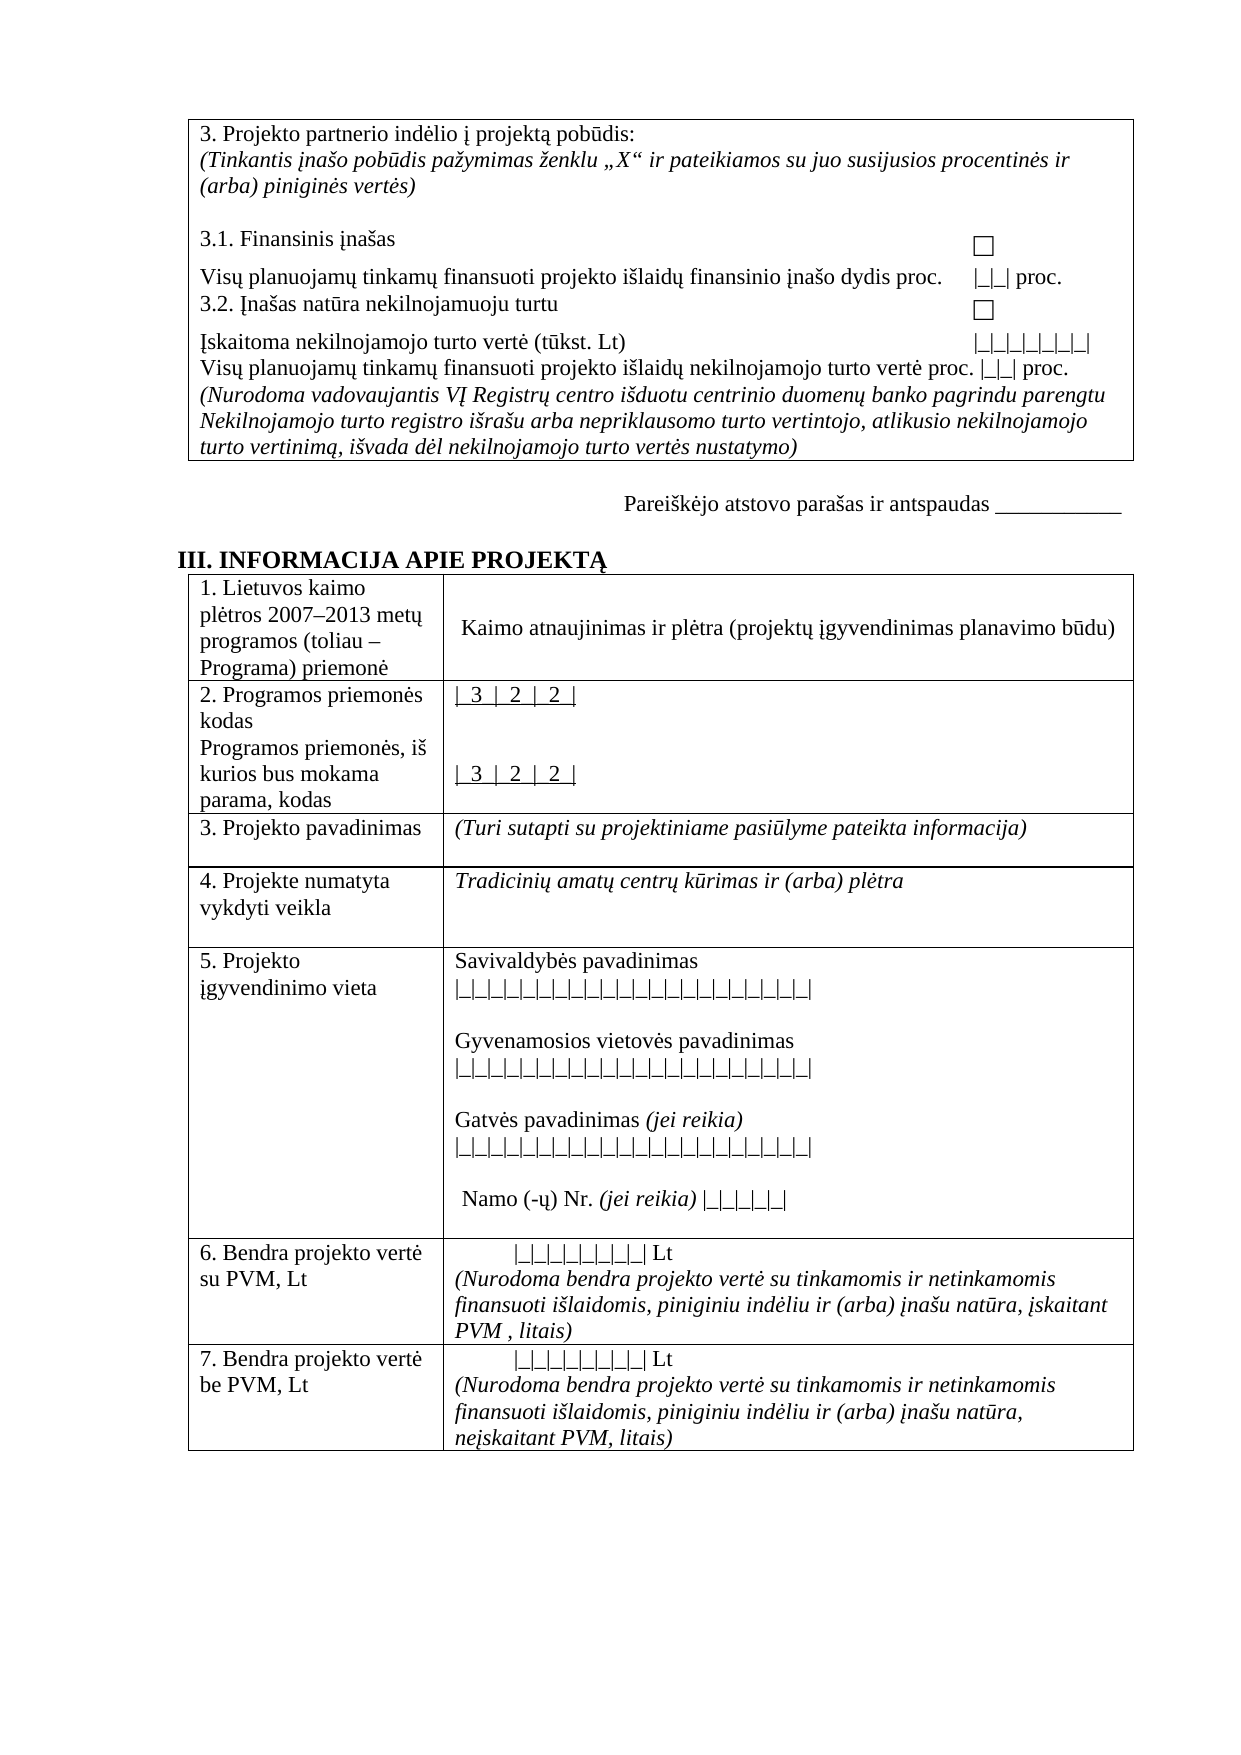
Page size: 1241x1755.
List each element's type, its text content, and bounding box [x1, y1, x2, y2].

text Pareiškėjo atstovo parašas ir antspaudas ___________ [177, 489, 1122, 516]
text III. INFORMACIJA APIE PROJEKTĄ [177, 545, 1122, 573]
table_cell 5. Projekto įgyvendinimo vieta [189, 948, 443, 1237]
table_cell 3.2. Įnašas natūra nekilnojamuoju turtu [189, 290, 962, 328]
table_cell Įskaitoma nekilnojamojo turto vertė (tūkst. Lt) [189, 328, 962, 354]
table_cell 7. Bendra projekto vertė be PVM, Lt [189, 1345, 443, 1450]
table_cell |_|_|_|_|_|_|_| [962, 328, 1133, 354]
table_cell 3.1. Finansinis įnašas [189, 225, 962, 263]
table_cell □ [962, 225, 1133, 263]
table_cell 3. Projekto pavadinimas [189, 814, 443, 866]
table_cell Tradicinių amatų centrų kūrimas ir (arba) plėtra [444, 868, 1133, 947]
table_cell 3. Projekto partnerio indėlio į projektą pobūdis: (Tinkantis įnašo pobūdis pažymimas ženklu „X“ ir pateikiamos su juo susijusios procentinės ir (arba) piniginės vertės) [189, 120, 1133, 225]
table_cell Visų planuojamų tinkamų finansuoti projekto išlaidų nekilnojamojo turto vertė proc. |_|_| proc. (Nurodoma vadovaujantis VĮ Registrų centro išduotu centrinio duomenų banko pagrindu parengtu Nekilnojamojo turto registro išrašu arba nepriklausomo turto vertintojo, atlikusio nekilnojamojo turto vertinimą, išvada dėl nekilnojamojo turto vertės nustatymo) [189, 354, 1133, 460]
table_header Kaimo atnaujinimas ir plėtra (projektų įgyvendinimas planavimo būdu) [444, 575, 1133, 680]
table_cell |_|_| proc. [962, 263, 1133, 290]
table_cell (Turi sutapti su projektiniame pasiūlyme pateikta informacija) [444, 814, 1133, 866]
table_header 1. Lietuvos kaimo plėtros 2007–2013 metų programos (toliau – Programa) priemonė [189, 575, 443, 680]
table_cell Savivaldybės pavadinimas |_|_|_|_|_|_|_|_|_|_|_|_|_|_|_|_|_|_|_|_|_|_| Gyvenamosios vietovės pavadinimas |_|_|_|_|_|_|_|_|_|_|_|_|_|_|_|_|_|_|_|_|_|_| Gatvės pavadinimas (jei reikia) |_|_|_|_|_|_|_|_|_|_|_|_|_|_|_|_|_|_|_|_|_|_| Namo (-ų) Nr. (jei reikia) |_|_|_|_|_| [444, 948, 1133, 1237]
table_cell □ [962, 290, 1133, 328]
table_cell 4. Projekte numatyta vykdyti veikla [189, 868, 443, 947]
table_cell |_3_|_2_|_2_| |_3_|_2_|_2_| [444, 681, 1133, 813]
table_cell |_|_|_|_|_|_|_|_| Lt (Nurodoma bendra projekto vertė su tinkamomis ir netinkamomis finansuoti išlaidomis, piniginiu indėliu ir (arba) įnašu natūra, neįskaitant PVM, litais) [444, 1345, 1133, 1450]
table_cell 2. Programos priemonės kodas Programos priemonės, iš kurios bus mokama parama, kodas [189, 681, 443, 813]
table_cell 6. Bendra projekto vertė su PVM, Lt [189, 1239, 443, 1344]
table_cell Visų planuojamų tinkamų finansuoti projekto išlaidų finansinio įnašo dydis proc. [189, 263, 962, 290]
table_cell |_|_|_|_|_|_|_|_| Lt (Nurodoma bendra projekto vertė su tinkamomis ir netinkamomis finansuoti išlaidomis, piniginiu indėliu ir (arba) įnašu natūra, įskaitant PVM , litais) [444, 1239, 1133, 1344]
